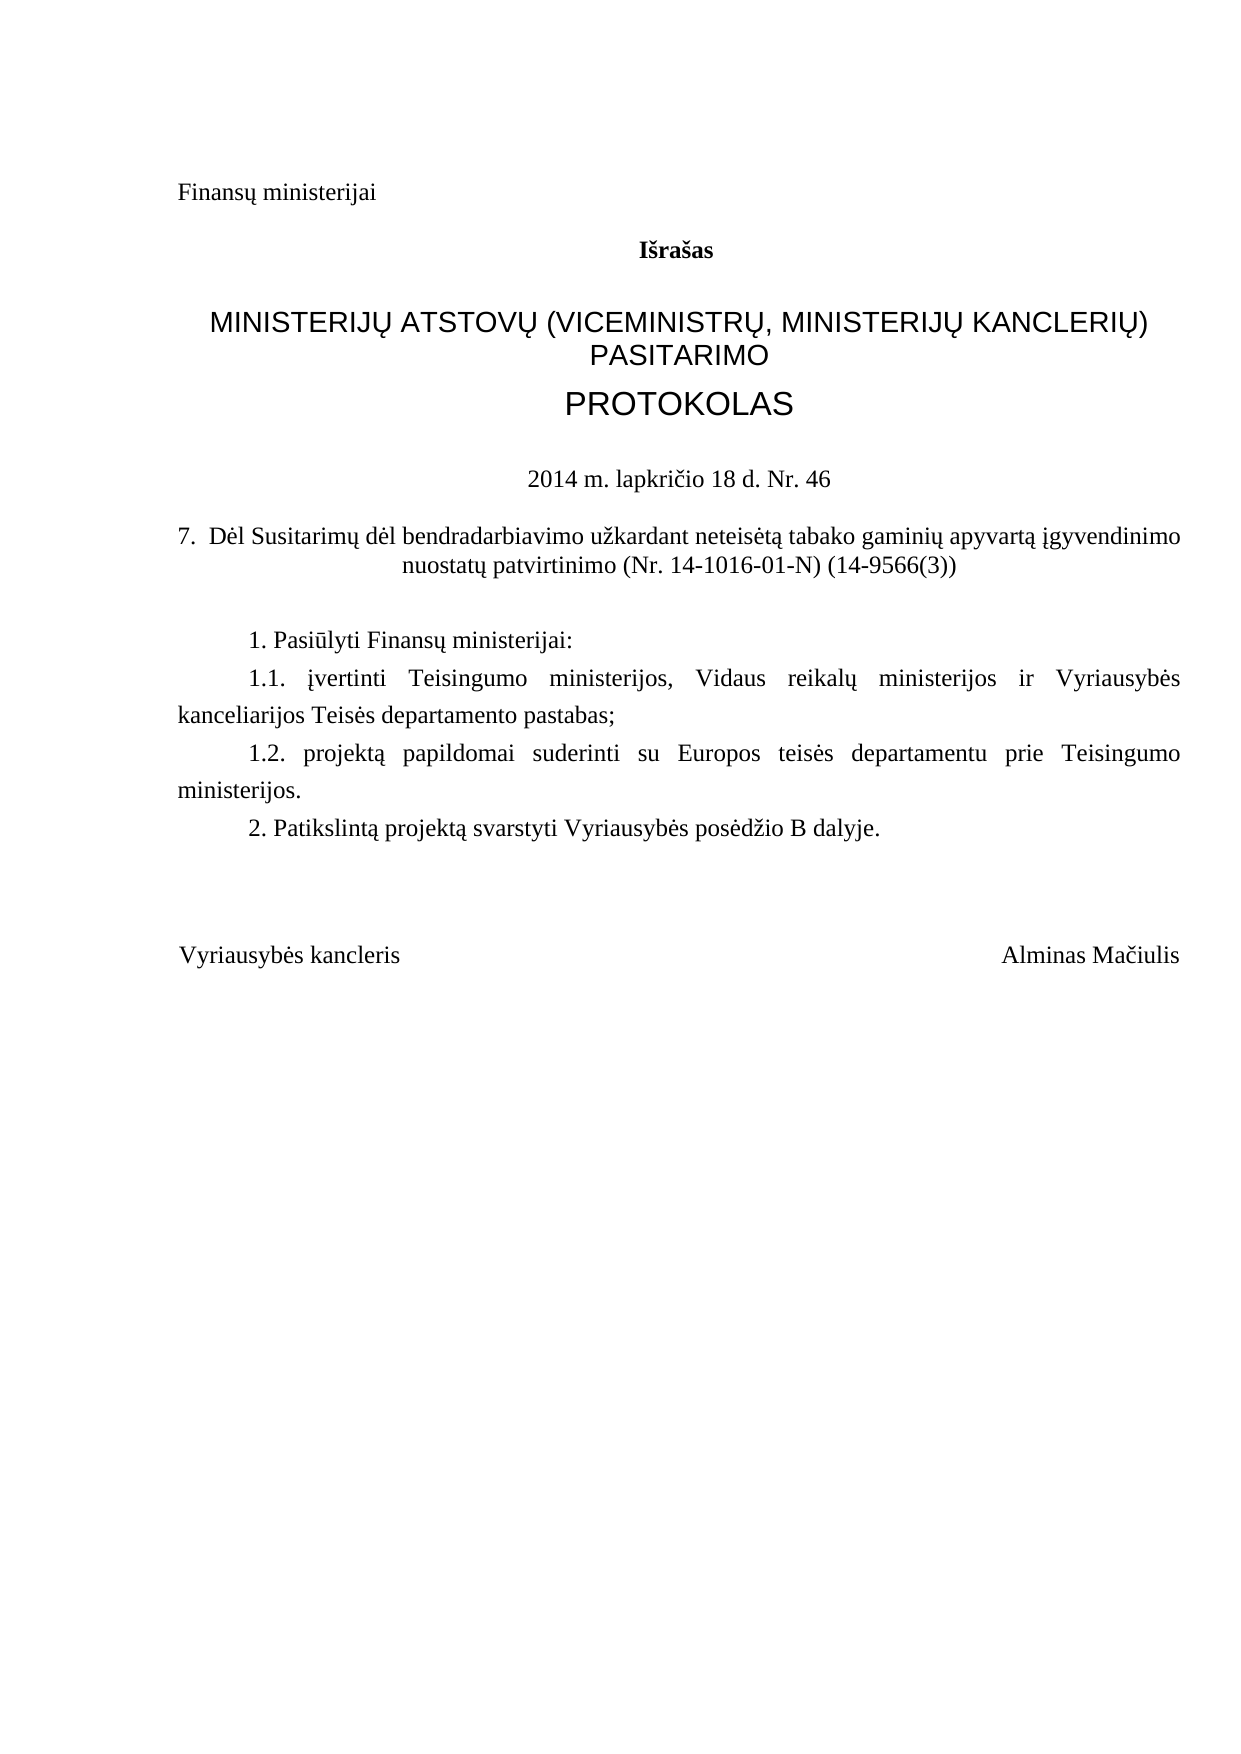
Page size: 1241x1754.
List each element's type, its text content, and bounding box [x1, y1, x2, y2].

text Finansų ministerijai [177, 177, 1181, 206]
text 1. Pasiūlyti Finansų ministerijai: [177, 616, 1181, 654]
text 2. Patikslintą projektą svarstyti Vyriausybės posėdžio B dalyje. [177, 804, 1181, 841]
table_header Alminas Mačiulis [739, 928, 1181, 980]
text MINISTERIJŲ ATSTOVŲ (VICEMINISTRŲ, MINISTERIJŲ KANCLERIŲ) PASITARIMO [177, 305, 1181, 372]
text 1.2. projektą papildomai suderinti su Europos teisės departamentu prie Teisingumo ministerijos. [177, 729, 1181, 804]
table_header Vyriausybės kancleris [177, 928, 738, 980]
text PROTOKOLAS [177, 384, 1181, 423]
text Išrašas [177, 235, 1181, 263]
text 7. Dėl Susitarimų dėl bendradarbiavimo užkardant neteisėtą tabako gaminių apyvartą įgyvendinimo nuostatų patvirtinimo (Nr. 14-1016-01-N) (14-9566(3)) [177, 521, 1181, 579]
text 2014 m. lapkričio 18 d. Nr. 46 [177, 464, 1181, 493]
text 1.1. įvertinti Teisingumo ministerijos, Vidaus reikalų ministerijos ir Vyriausybės kanceliarijos Teisės departamento pastabas; [177, 654, 1181, 729]
